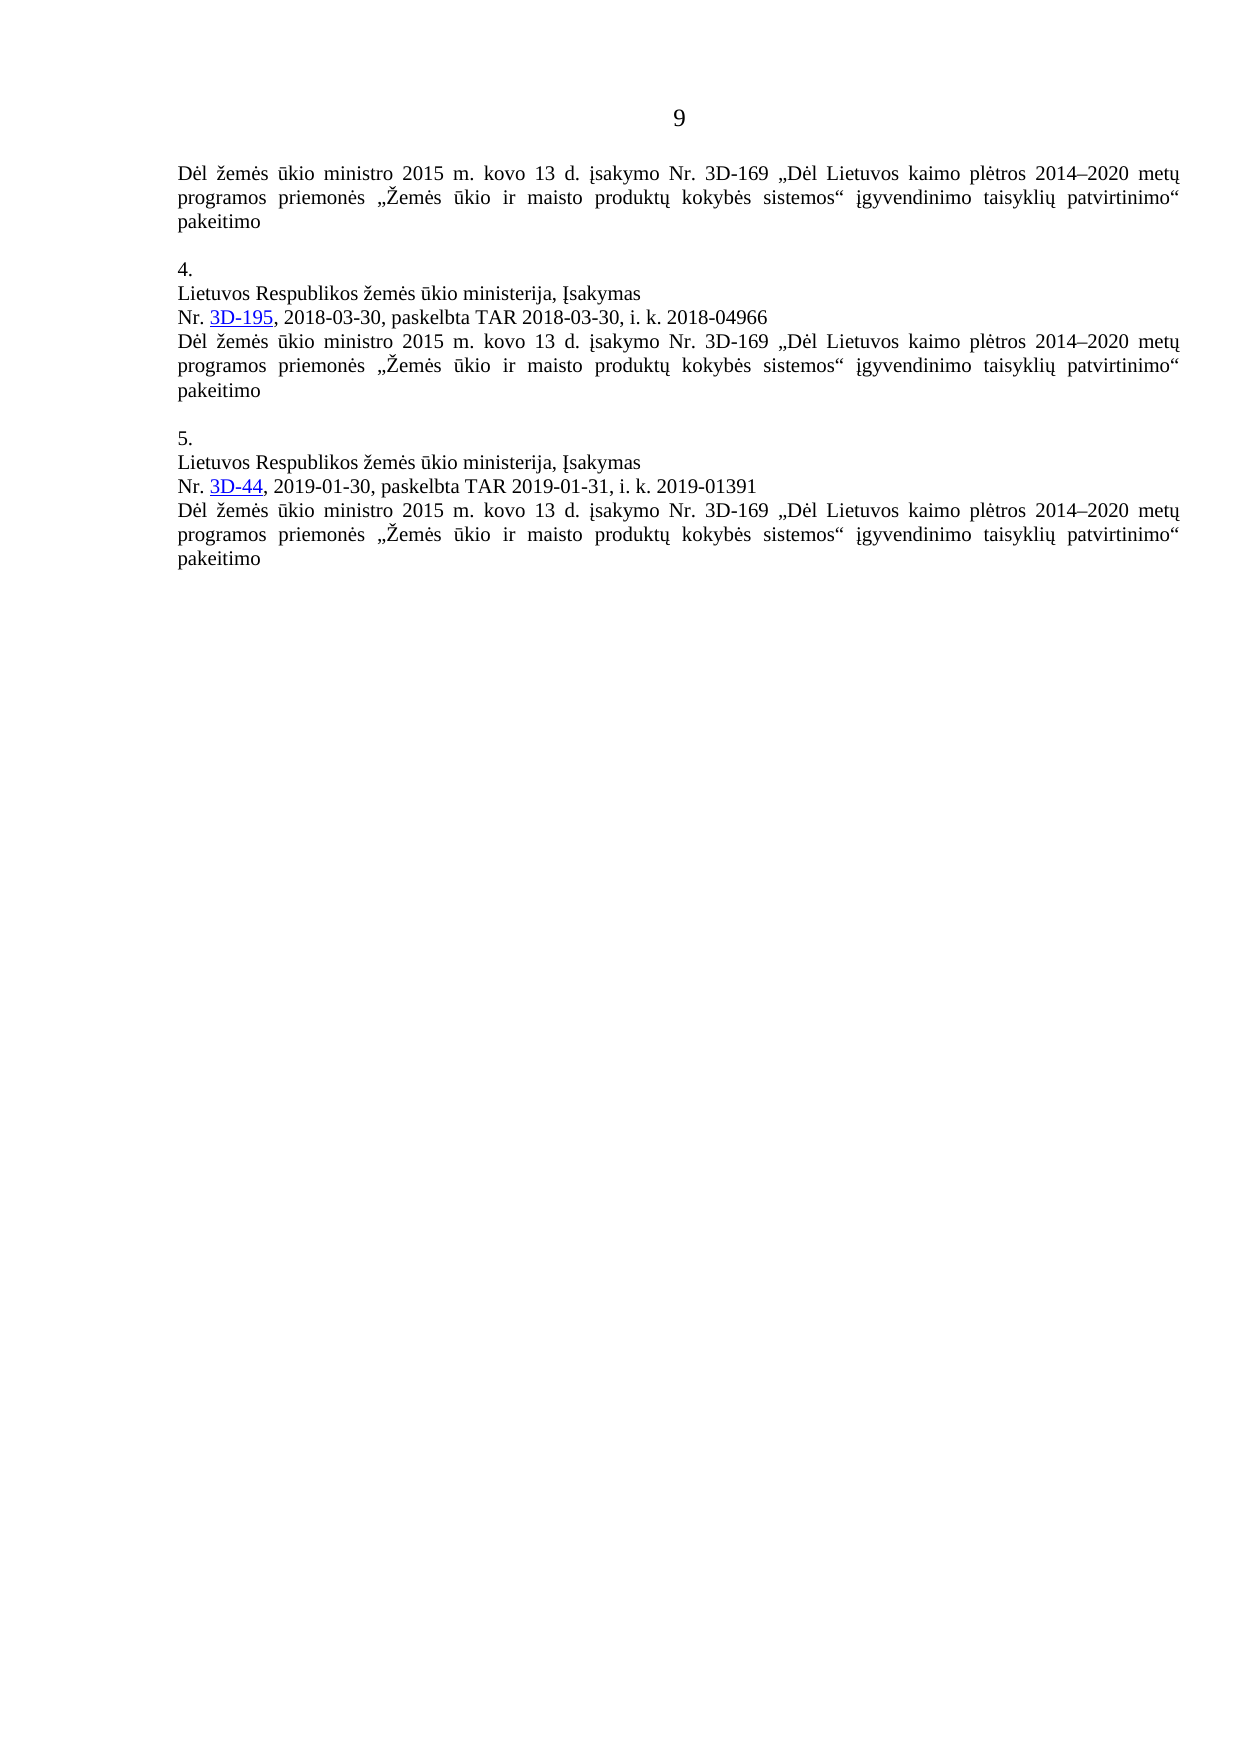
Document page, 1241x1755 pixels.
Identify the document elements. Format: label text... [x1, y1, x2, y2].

text Lietuvos Respublikos žemės ūkio ministerija, Įsakymas [177, 450, 1181, 474]
text Lietuvos Respublikos žemės ūkio ministerija, Įsakymas [177, 281, 1181, 305]
text Dėl žemės ūkio ministro 2015 m. kovo 13 d. įsakymo Nr. 3D-169 „Dėl Lietuvos kaimo plėtros 2014–2020 metų programos priemonės „Žemės ūkio ir maisto produktų kokybės sistemos“ įgyvendinimo taisyklių patvirtinimo“ pakeitimo [177, 161, 1181, 233]
text Dėl žemės ūkio ministro 2015 m. kovo 13 d. įsakymo Nr. 3D-169 „Dėl Lietuvos kaimo plėtros 2014–2020 metų programos priemonės „Žemės ūkio ir maisto produktų kokybės sistemos“ įgyvendinimo taisyklių patvirtinimo“ pakeitimo [177, 329, 1181, 402]
text Dėl žemės ūkio ministro 2015 m. kovo 13 d. įsakymo Nr. 3D-169 „Dėl Lietuvos kaimo plėtros 2014–2020 metų programos priemonės „Žemės ūkio ir maisto produktų kokybės sistemos“ įgyvendinimo taisyklių patvirtinimo“ pakeitimo [177, 498, 1181, 570]
text 5. [177, 426, 1181, 450]
text 4. [177, 257, 1181, 281]
text Nr. 3D-195, 2018-03-30, paskelbta TAR 2018-03-30, i. k. 2018-04966 [177, 305, 1181, 329]
text Nr. 3D-44, 2019-01-30, paskelbta TAR 2019-01-31, i. k. 2019-01391 [177, 474, 1181, 498]
